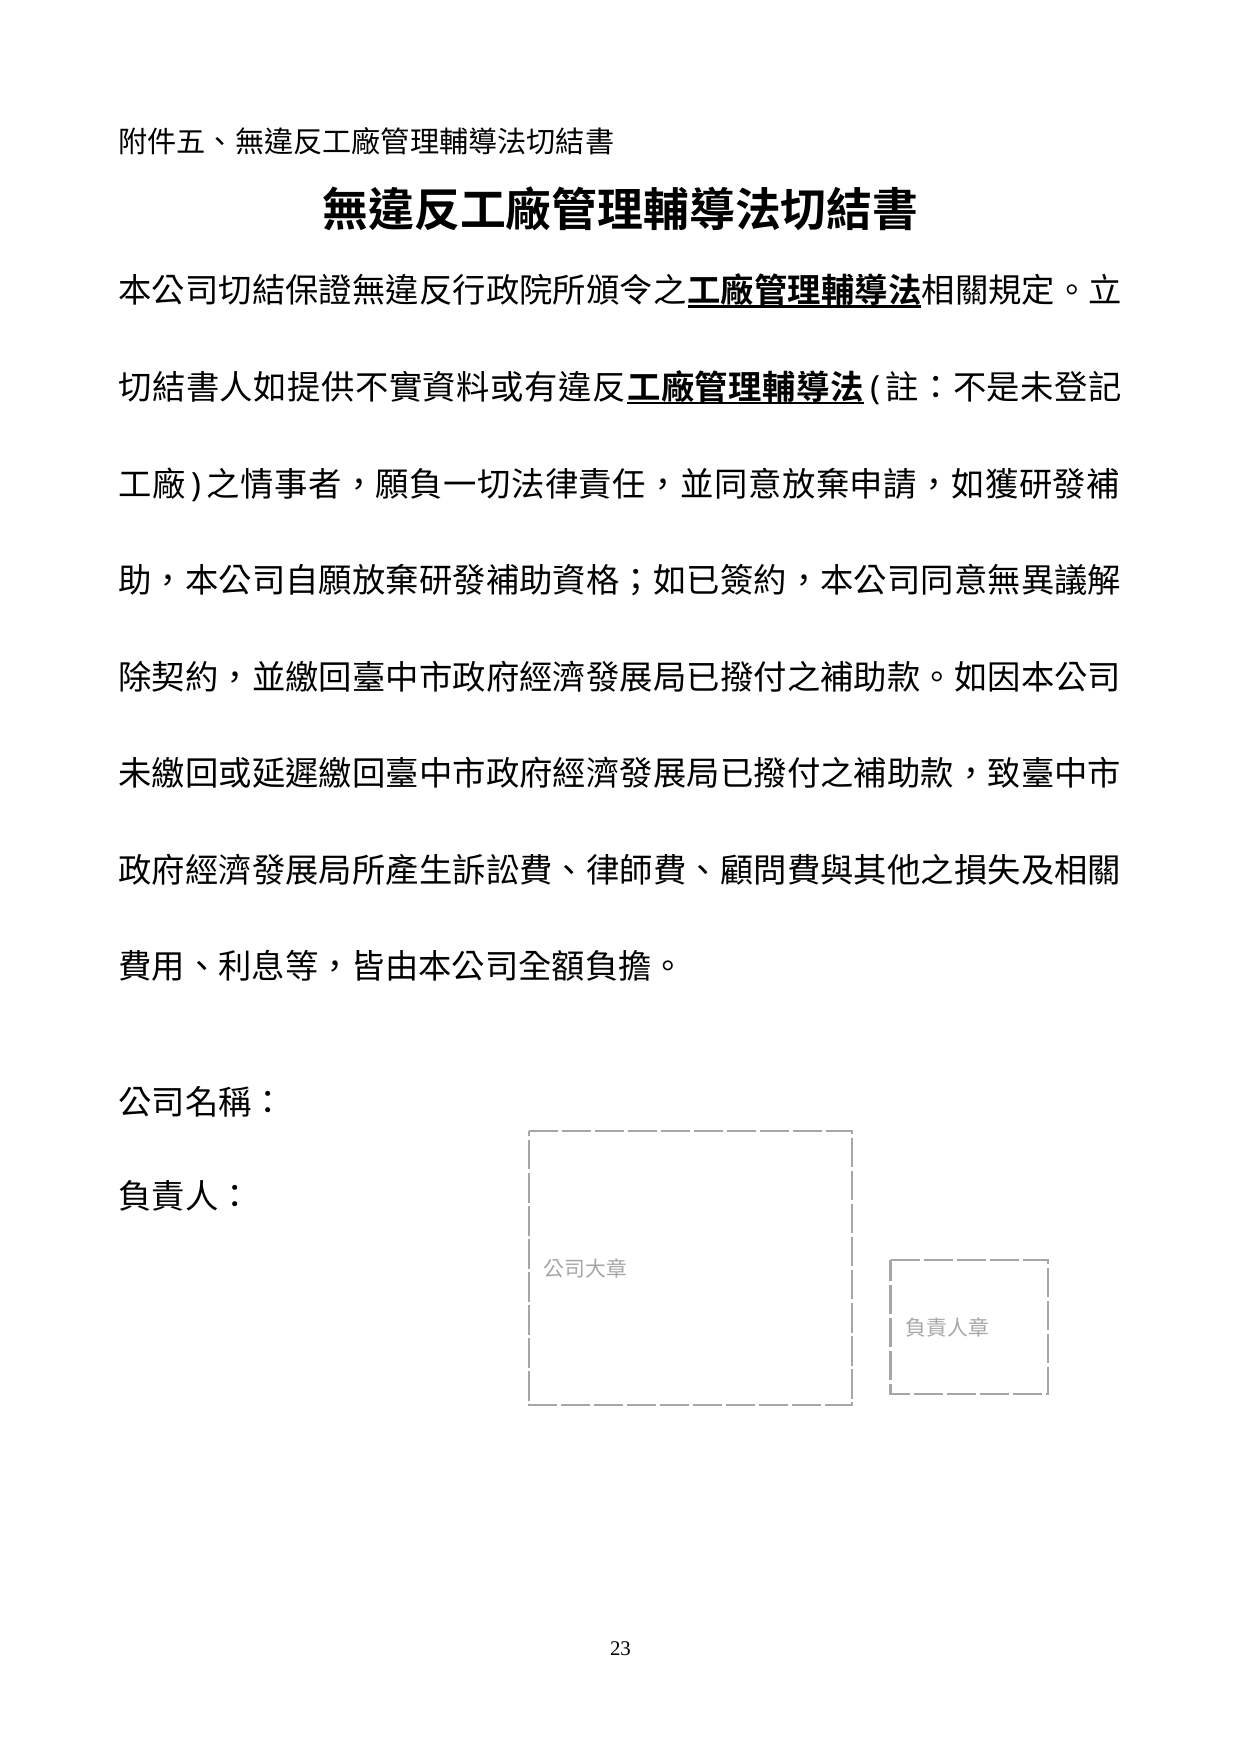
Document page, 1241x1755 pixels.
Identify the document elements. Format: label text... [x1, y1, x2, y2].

text 附件五、無違反工廠管理輔導法切結書 [118, 118, 1122, 160]
text 本公司切結保證無違反行政院所頒令之工廠管理輔導法相關規定。立切結書人如提供不實資料或有違反工廠管理輔導法(註：不是未登記工廠)之情事者，願負一切法律責任，並同意放棄申請，如獲研發補助，本公司自願放棄研發補助資格；如已簽約，本公司同意無異議解除契約，並繳回臺中市政府經濟發展局已撥付之補助款。如因本公司未繳回或延遲繳回臺中市政府經濟發展局已撥付之補助款，致臺中市政府經濟發展局所產生訴訟費、律師費、顧問費與其他之損失及相關費用、利息等，皆由本公司全額負擔。 [118, 264, 1122, 988]
text 負責人： [118, 1170, 1122, 1218]
text 公司名稱： [118, 1076, 1122, 1124]
text 無違反工廠管理輔導法切結書 [118, 173, 1122, 239]
